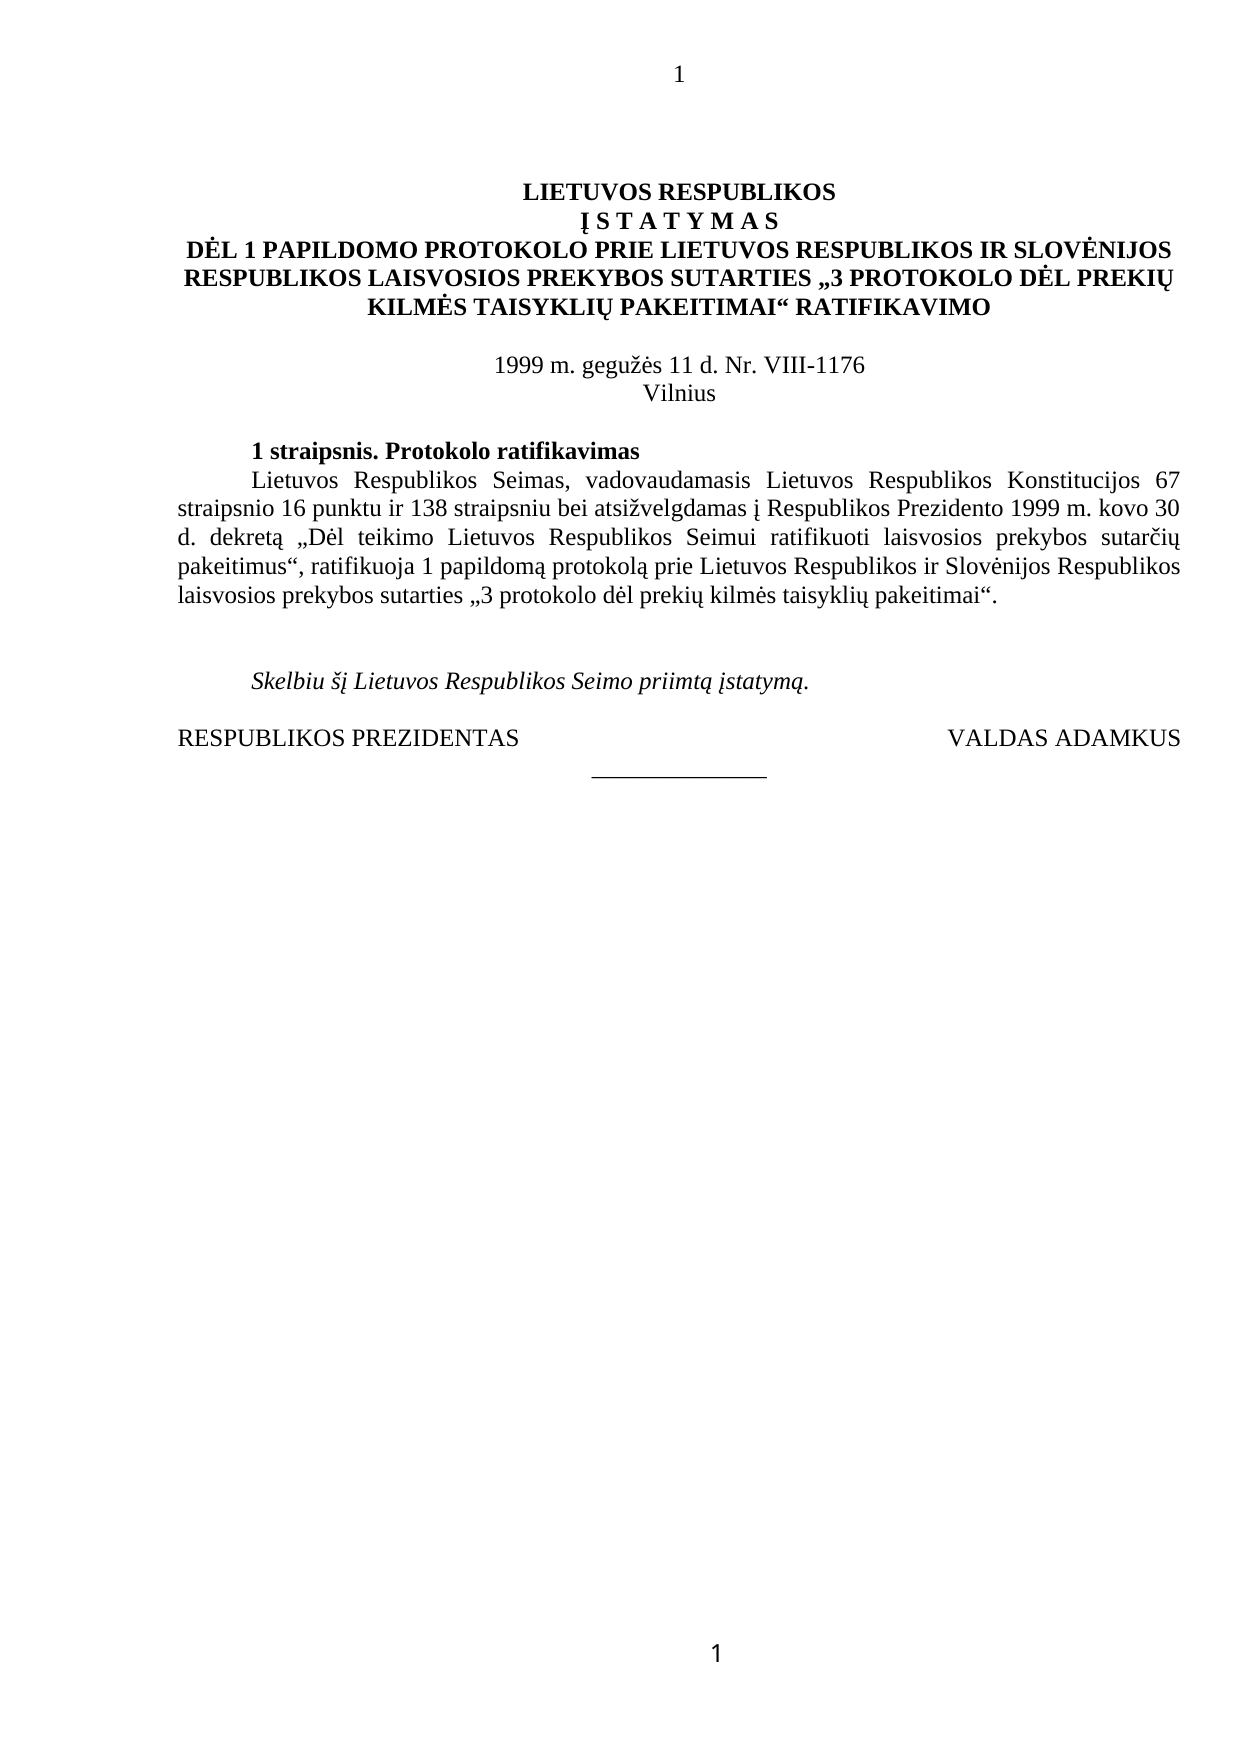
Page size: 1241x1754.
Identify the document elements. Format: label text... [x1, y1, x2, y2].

text LIETUVOS RESPUBLIKOS [177, 177, 1181, 206]
text Lietuvos Respublikos Seimas, vadovaudamasis Lietuvos Respublikos Konstitucijos 67 straipsnio 16 punktu ir 138 straipsniu bei atsižvelgdamas į Respublikos Prezidento 1999 m. kovo 30 d. dekretą „Dėl teikimo Lietuvos Respublikos Seimui ratifikuoti laisvosios prekybos sutarčių pakeitimus“, ratifikuoja 1 papildomą protokolą prie Lietuvos Respublikos ir Slovėnijos Respublikos laisvosios prekybos sutarties „3 protokolo dėl prekių kilmės taisyklių pakeitimai“. [177, 465, 1181, 608]
text ______________ [177, 752, 1181, 781]
text DĖL 1 PAPILDOMO PROTOKOLO PRIE LIETUVOS RESPUBLIKOS IR SLOVĖNIJOS RESPUBLIKOS LAISVOSIOS PREKYBOS SUTARTIES „3 PROTOKOLO DĖL PREKIŲ KILMĖS TAISYKLIŲ PAKEITIMAI“ RATIFIKAVIMO [177, 235, 1181, 321]
text Skelbiu šį Lietuvos Respublikos Seimo priimtą įstatymą. [177, 666, 1181, 695]
text 1 straipsnis. Protokolo ratifikavimas [177, 436, 1181, 465]
text 1999 m. gegužės 11 d. Nr. VIII-1176 [177, 350, 1181, 378]
text Į S T A T Y M A S [177, 206, 1181, 235]
text Vilnius [177, 378, 1181, 407]
text RESPUBLIKOS PREZIDENTAS VALDAS ADAMKUS [177, 723, 1181, 752]
